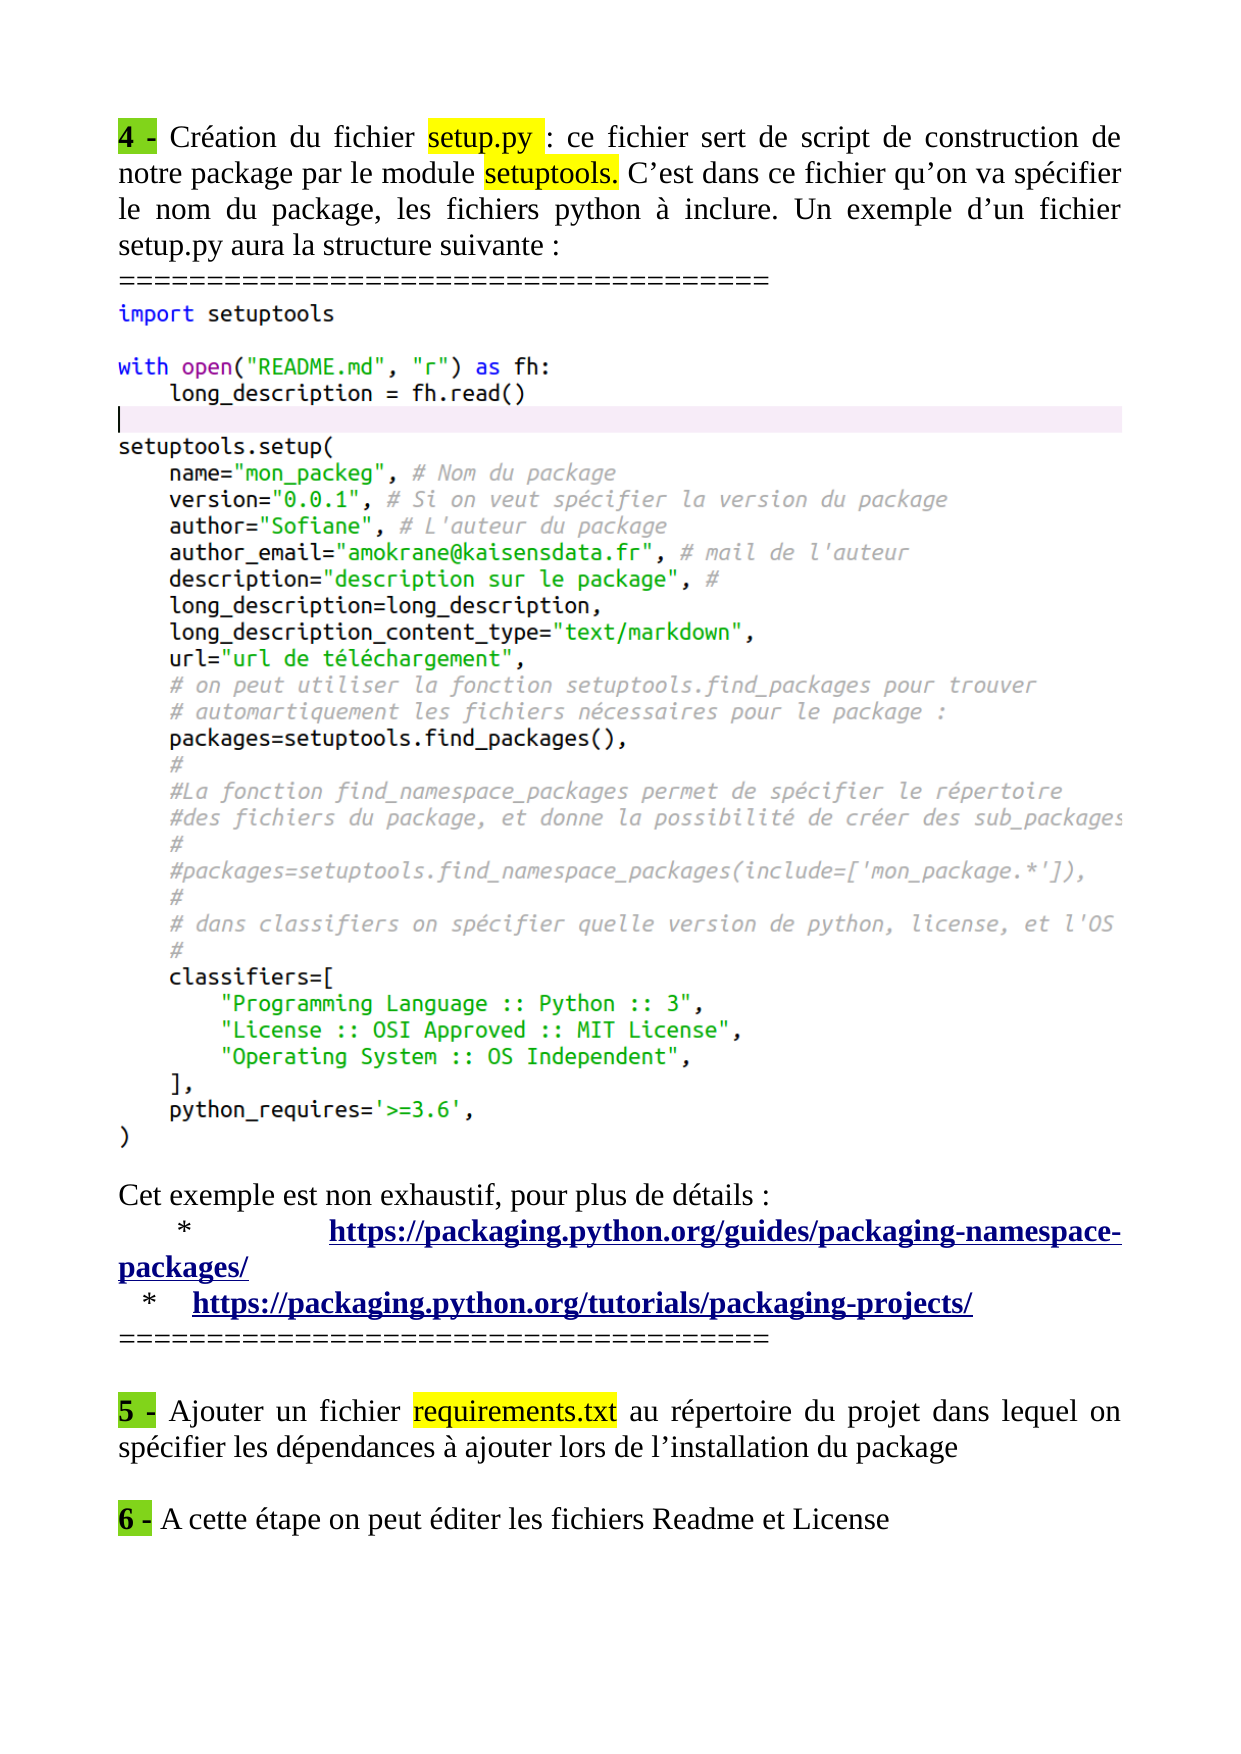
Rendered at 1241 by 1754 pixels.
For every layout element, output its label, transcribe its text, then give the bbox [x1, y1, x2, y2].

text ===================================== [118, 262, 1122, 297]
text 5 - Ajouter un fichier requirements.txt au répertoire du projet dans lequel on spécifier les dépendances à ajouter lors de l’installation du package [118, 1392, 1122, 1464]
text * https://packaging.python.org/guides/packaging-namespace-packages/ [118, 1212, 1122, 1284]
text ===================================== [118, 1320, 1122, 1356]
text 6 - A cette étape on peut éditer les fichiers Readme et License [118, 1500, 1122, 1536]
text Cet exemple est non exhaustif, pour plus de détails : [118, 1177, 1122, 1212]
text 4 - Création du fichier setup.py : ce fichier sert de script de construction de notre package par le module setuptools. C’est dans ce fichier qu’on va spécifier le nom du package, les fichiers python à inclure. Un exemple d’un fichier setup.py aura la structure suivante : [118, 118, 1122, 262]
text * https://packaging.python.org/tutorials/packaging-projects/ [118, 1284, 1122, 1320]
